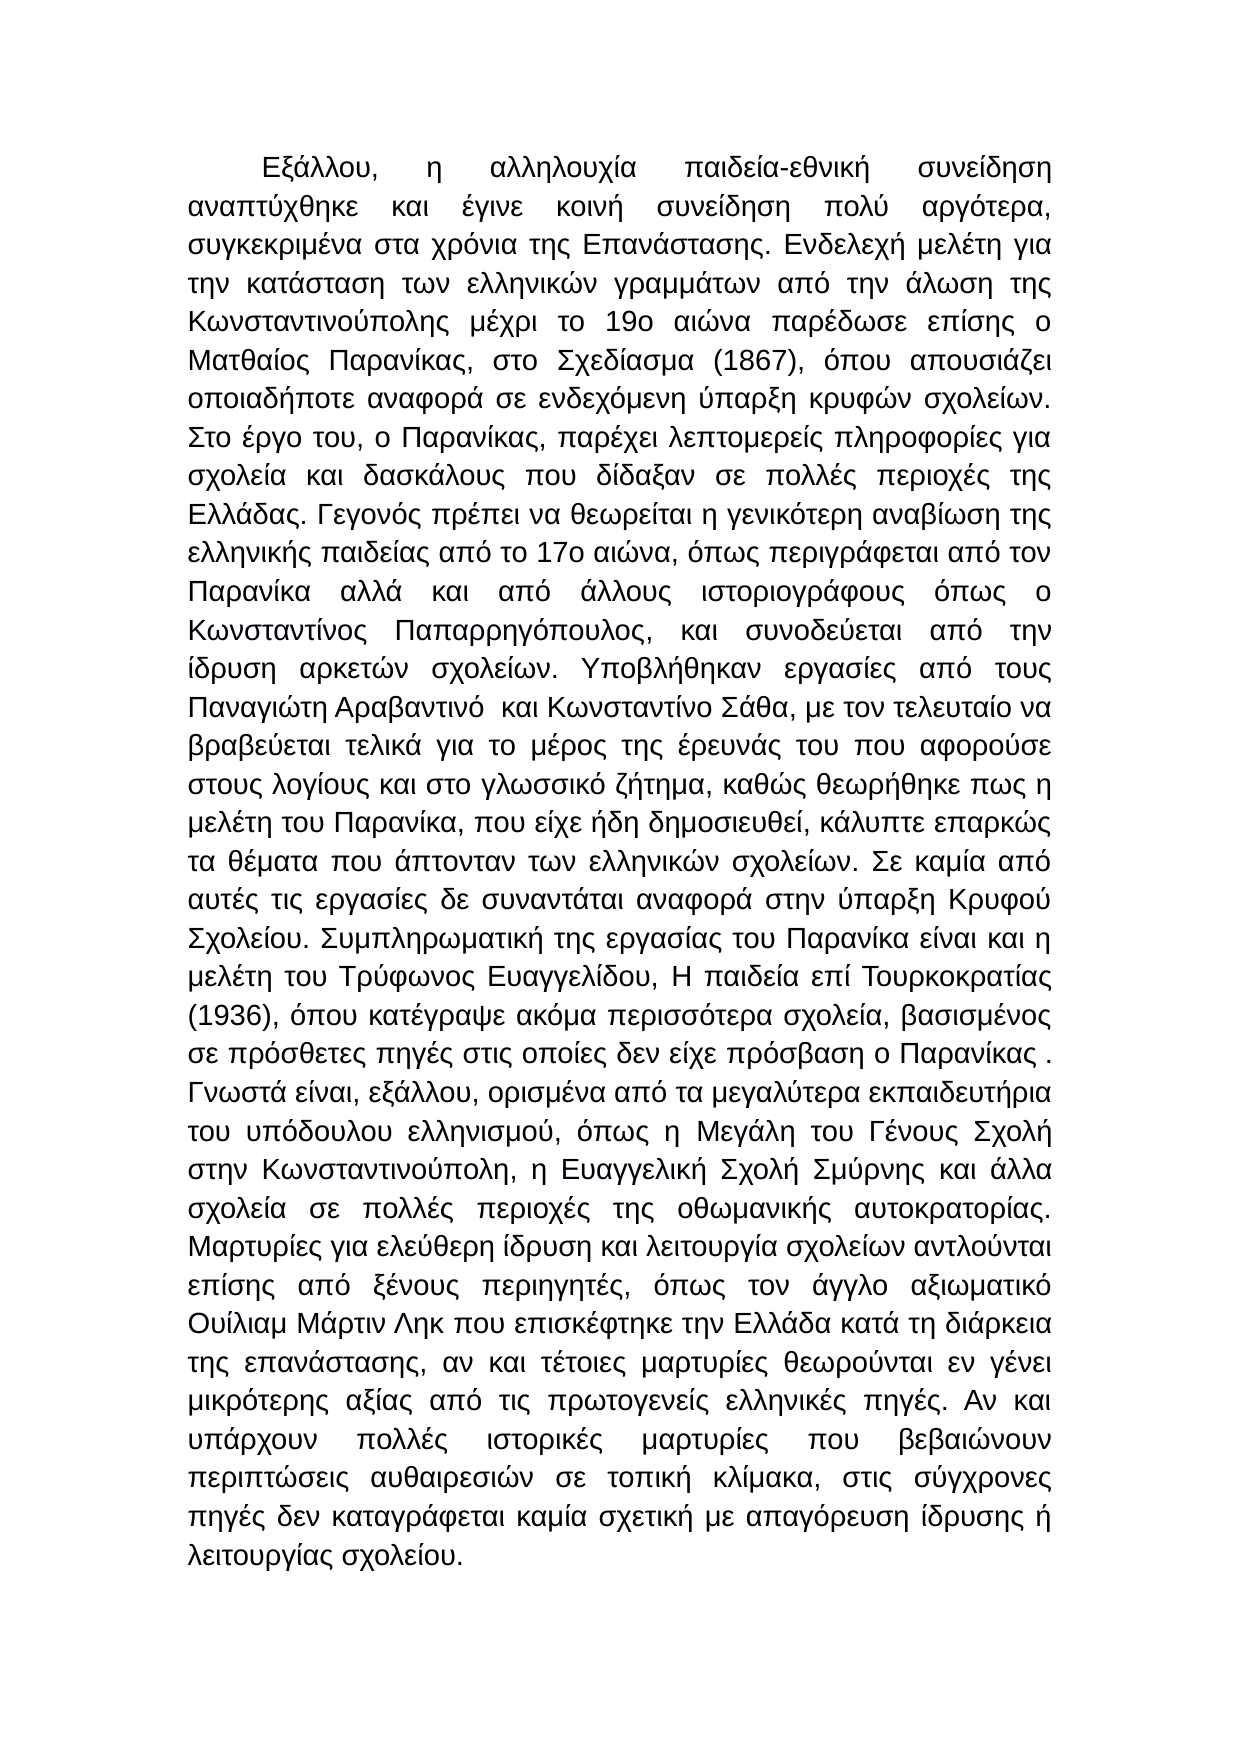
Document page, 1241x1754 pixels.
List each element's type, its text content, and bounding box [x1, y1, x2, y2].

text Εξάλλου, η αλληλουχία παιδεία-εθνική συνείδηση αναπτύχθηκε και έγινε κοινή συνείδηση πολύ αργότερα, συγκεκριμένα στα χρόνια της Επανάστασης. Ενδελεχή μελέτη για την κατάσταση των ελληνικών γραμμάτων από την άλωση της Κωνσταντινούπολης μέχρι το 19ο αιώνα παρέδωσε επίσης ο Ματθαίος Παρανίκας, στο Σχεδίασμα (1867), όπου απουσιάζει οποιαδήποτε αναφορά σε ενδεχόμενη ύπαρξη κρυφών σχολείων. Στο έργο του, ο Παρανίκας, παρέχει λεπτομερείς πληροφορίες για σχολεία και δασκάλους που δίδαξαν σε πολλές περιοχές της Ελλάδας. Γεγονός πρέπει να θεωρείται η γενικότερη αναβίωση της ελληνικής παιδείας από το 17ο αιώνα, όπως περιγράφεται από τον Παρανίκα αλλά και από άλλους ιστοριογράφους όπως ο Κωνσταντίνος Παπαρρηγόπουλος, και συνοδεύεται από την ίδρυση αρκετών σχολείων. Υποβλήθηκαν εργασίες από τους Παναγιώτη Αραβαντινό και Κωνσταντίνο Σάθα, με τον τελευταίο να βραβεύεται τελικά για το μέρος της έρευνάς του που αφορούσε στους λογίους και στο γλωσσικό ζήτημα, καθώς θεωρήθηκε πως η μελέτη του Παρανίκα, που είχε ήδη δημοσιευθεί, κάλυπτε επαρκώς τα θέματα που άπτονταν των ελληνικών σχολείων. Σε καμία από αυτές τις εργασίες δε συναντάται αναφορά στην ύπαρξη Κρυφού Σχολείου. Συμπληρωματική της εργασίας του Παρανίκα είναι και η μελέτη του Τρύφωνος Ευαγγελίδου, Η παιδεία επί Τουρκοκρατίας (1936), όπου κατέγραψε ακόμα περισσότερα σχολεία, βασισμένος σε πρόσθετες πηγές στις οποίες δεν είχε πρόσβαση ο Παρανίκας . Γνωστά είναι, εξάλλου, ορισμένα από τα μεγαλύτερα εκπαιδευτήρια του υπόδουλου ελληνισμού, όπως η Μεγάλη του Γένους Σχολή στην Κωνσταντινούπολη, η Ευαγγελική Σχολή Σμύρνης και άλλα σχολεία σε πολλές περιοχές της οθωμανικής αυτοκρατορίας. Μαρτυρίες για ελεύθερη ίδρυση και λειτουργία σχολείων αντλούνται επίσης από ξένους περιηγητές, όπως τον άγγλο αξιωματικό Ουίλιαμ Μάρτιν Ληκ που επισκέφτηκε την Ελλάδα κατά τη διάρκεια της επανάστασης, αν και τέτοιες μαρτυρίες θεωρούνται εν γένει μικρότερης αξίας από τις πρωτογενείς ελληνικές πηγές. Αν και υπάρχουν πολλές ιστορικές μαρτυρίες που βεβαιώνουν περιπτώσεις αυθαιρεσιών σε τοπική κλίμακα, στις σύγχρονες πηγές δεν καταγράφεται καμία σχετική με απαγόρευση ίδρυσης ή λειτουργίας σχολείου. [187, 150, 1053, 1571]
